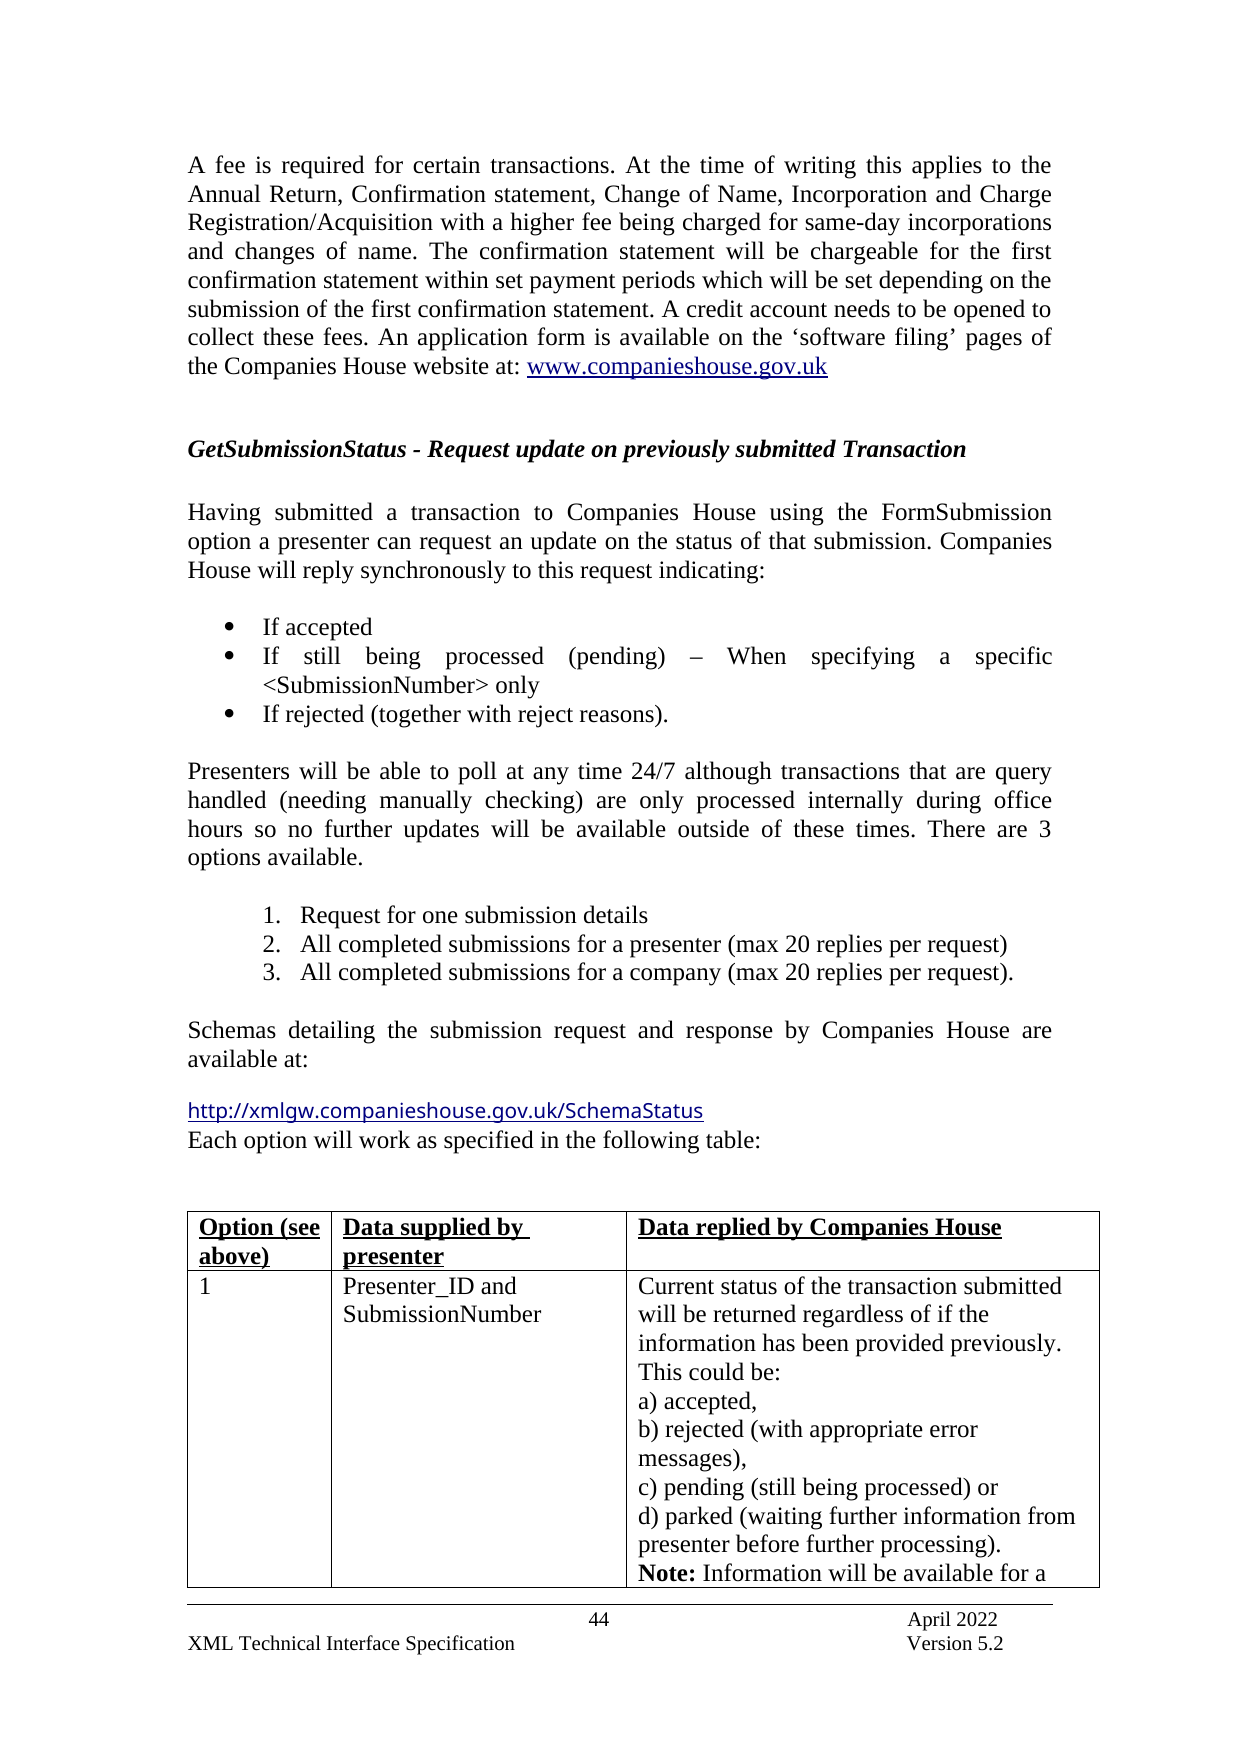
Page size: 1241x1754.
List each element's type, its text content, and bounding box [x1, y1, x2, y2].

list Request for one submission details [262, 900, 1053, 929]
table_header Data replied by Companies House [627, 1212, 1099, 1270]
table_cell Presenter_ID and SubmissionNumber [332, 1271, 626, 1587]
list All completed submissions for a company (max 20 replies per request). [262, 957, 1053, 986]
text Schemas detailing the submission request and response by Companies House are available at: [187, 1015, 1053, 1072]
text http://xmlgw.companieshouse.gov.uk/SchemaStatus [187, 1097, 1053, 1125]
list If accepted [225, 612, 1053, 641]
text Presenters will be able to poll at any time 24/7 although transactions that are query handled (needing manually checking) are only processed internally during office hours so no further updates will be available outside of these times. There are 3 options available. [187, 756, 1053, 871]
text A fee is required for certain transactions. At the time of writing this applies to the Annual Return, Confirmation statement, Change of Name, Incorporation and Charge Registration/Acquisition with a higher fee being charged for same-day incorporations and changes of name. The confirmation statement will be chargeable for the first confirmation statement within set payment periods which will be set depending on the submission of the first confirmation statement. A credit account needs to be opened to collect these fees. An application form is available on the ‘software filing’ pages of the Companies House website at: www.companieshouse.gov.uk [187, 150, 1053, 380]
subtitle GetSubmissionStatus - Request update on previously submitted Transaction [187, 434, 1053, 462]
list If rejected (together with reject reasons). [225, 699, 1053, 727]
list If still being processed (pending) – When specifying a specific <SubmissionNumber> only [225, 641, 1053, 699]
list All completed submissions for a presenter (max 20 replies per request) [262, 929, 1053, 957]
table_cell 1 [188, 1271, 331, 1587]
table_cell Current status of the transaction submitted will be returned regardless of if the information has been provided previously. This could be: a) accepted, b) rejected (with appropriate error messages), c) pending (still being processed) or d) parked (waiting further information from presenter before further processing). Note: Information will be available for a [627, 1271, 1099, 1587]
text Having submitted a transaction to Companies House using the FormSubmission option a presenter can request an update on the status of that submission. Companies House will reply synchronously to this request indicating: [187, 497, 1053, 584]
table_header Data supplied by presenter [332, 1212, 626, 1270]
text Each option will work as specified in the following table: [187, 1125, 1053, 1154]
table_header Option (see above) [188, 1212, 331, 1270]
